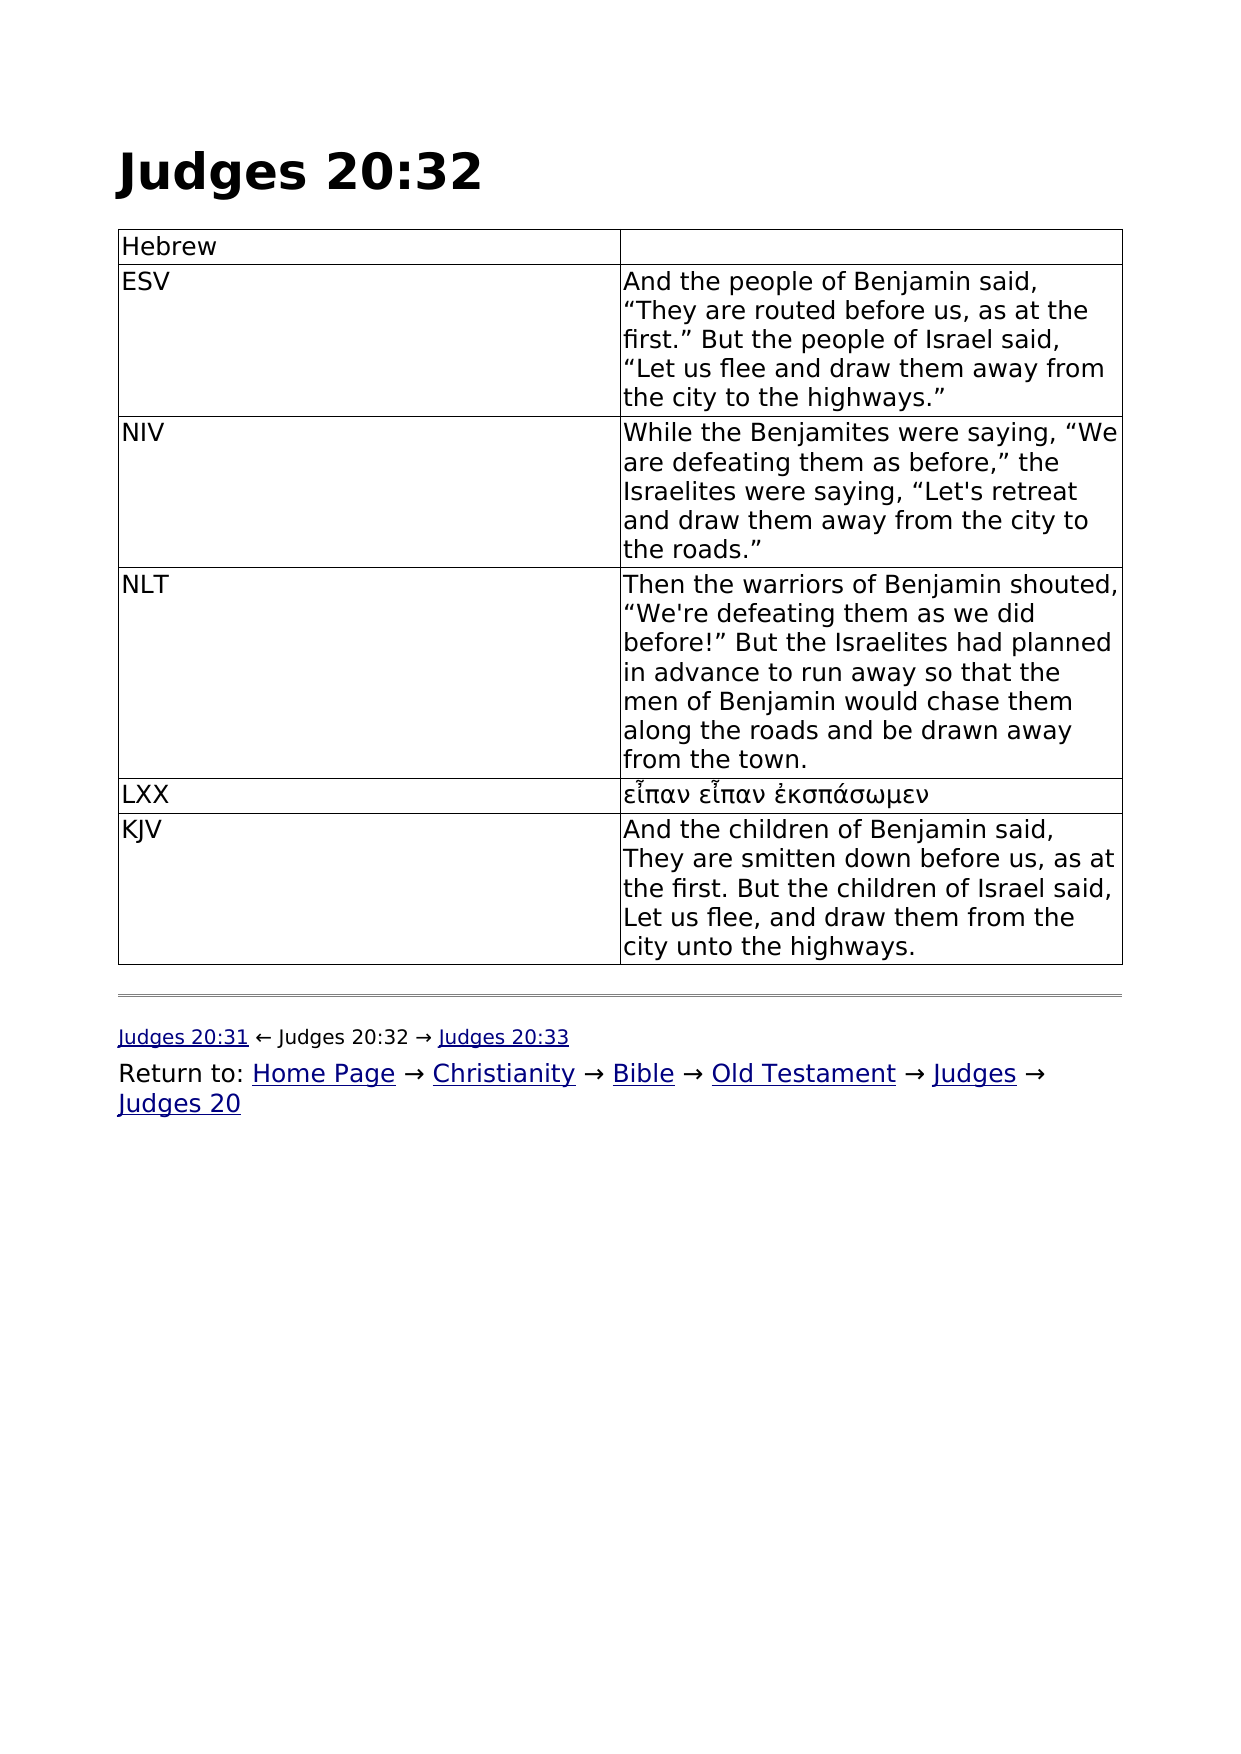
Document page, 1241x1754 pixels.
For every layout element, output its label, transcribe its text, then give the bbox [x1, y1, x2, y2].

table_cell And the children of Benjamin said, They are smitten down before us, as at the first. But the children of Israel said, Let us flee, and draw them from the city unto the highways. [621, 814, 1122, 964]
table_cell LXX [119, 779, 620, 812]
table_header [621, 230, 1122, 264]
table_cell NIV [119, 417, 620, 567]
table_cell NLT [119, 568, 620, 777]
table_cell εἶπαν εἶπαν ἐκσπάσωμεν [621, 779, 1122, 812]
subtitle Judges 20:32 [118, 143, 1122, 201]
table_cell ESV [119, 265, 620, 416]
table_header Hebrew [119, 230, 620, 264]
table_cell And the people of Benjamin said, “They are routed before us, as at the first.” But the people of Israel said, “Let us flee and draw them away from the city to the highways.” [621, 265, 1122, 416]
table_cell Then the warriors of Benjamin shouted, “We're defeating them as we did before!” But the Israelites had planned in advance to run away so that the men of Benjamin would chase them along the roads and be drawn away from the town. [621, 568, 1122, 777]
table_cell KJV [119, 814, 620, 964]
text Judges 20:31 ← Judges 20:32 → Judges 20:33 [118, 1026, 1122, 1059]
text Return to: Home Page → Christianity → Bible → Old Testament → Judges → Judges 20 [118, 1059, 1122, 1118]
table_cell While the Benjamites were saying, “We are defeating them as before,” the Israelites were saying, “Let's retreat and draw them away from the city to the roads.” [621, 417, 1122, 567]
